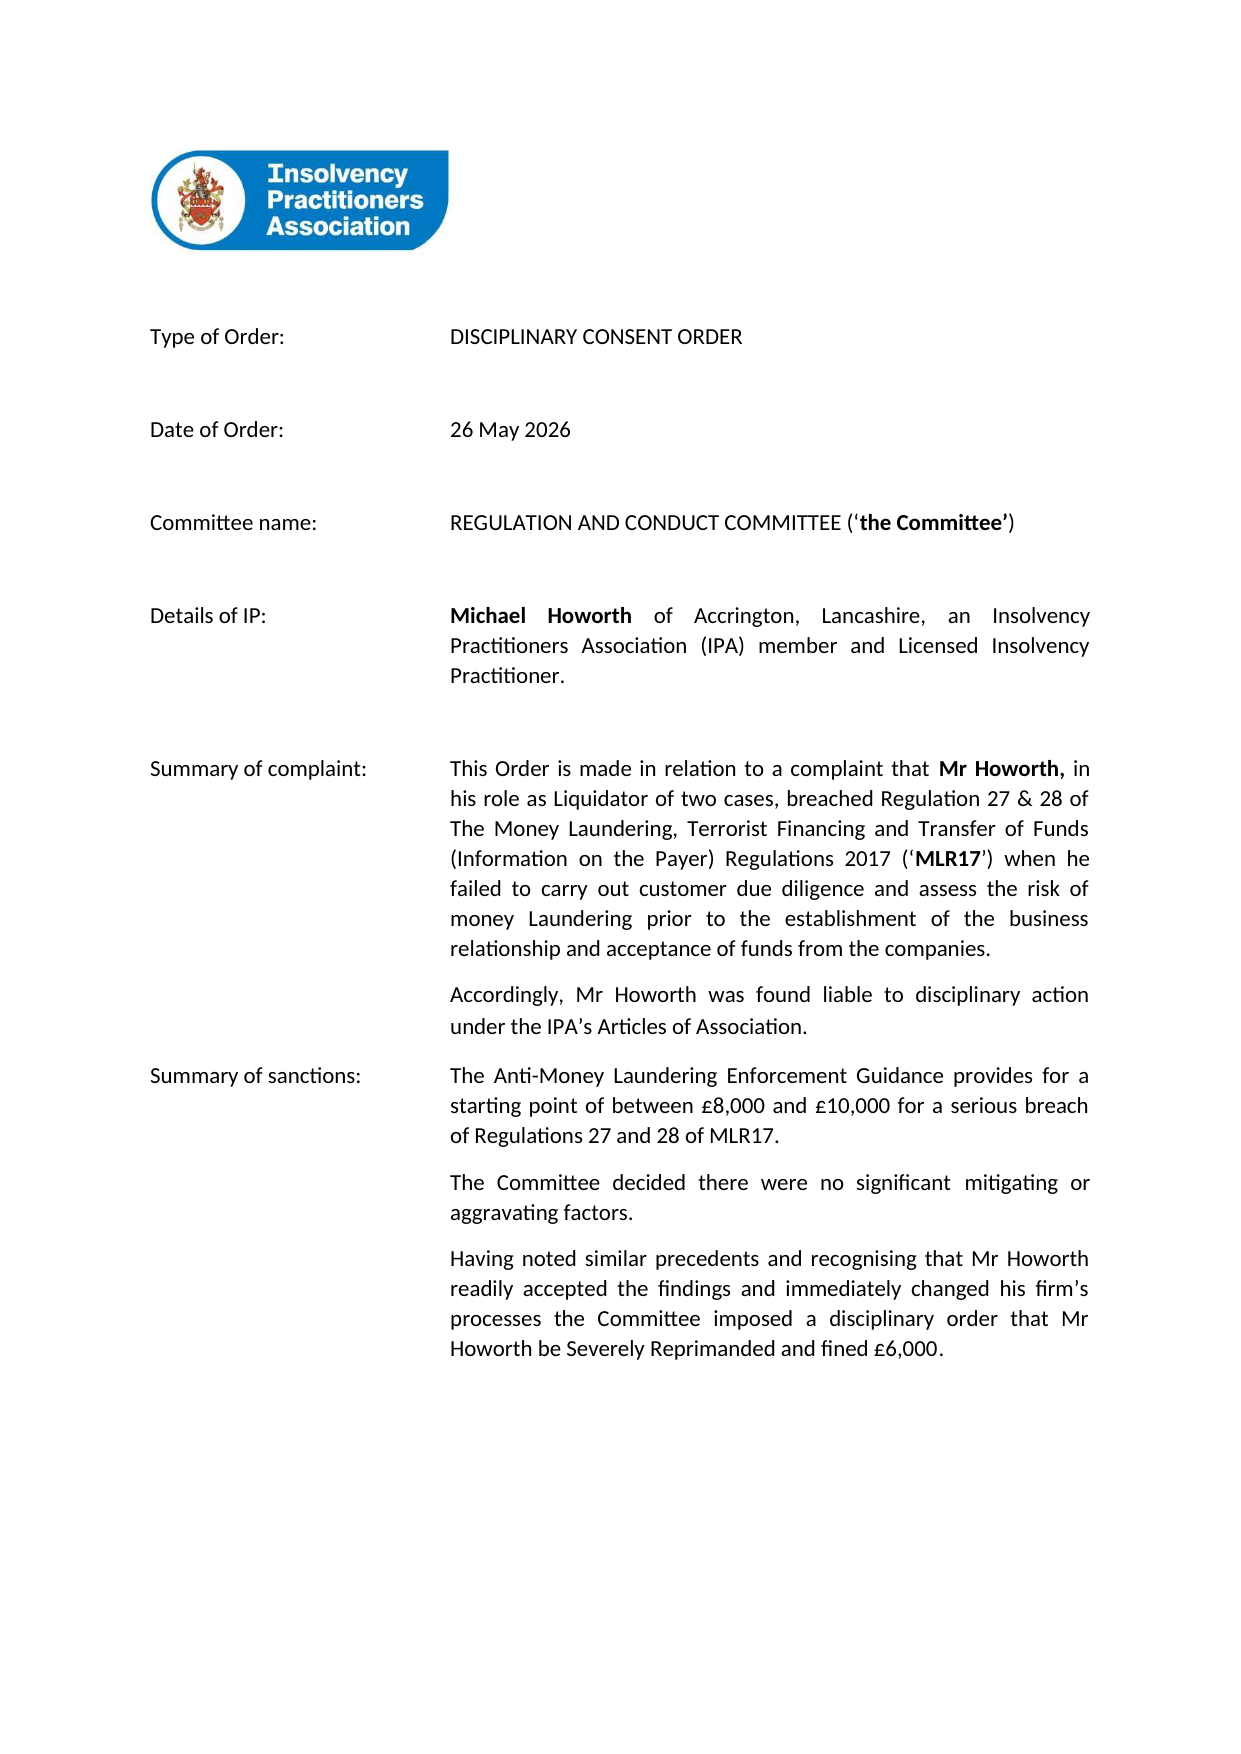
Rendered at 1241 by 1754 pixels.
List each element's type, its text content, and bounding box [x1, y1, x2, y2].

text Details of IP: Michael Howorth of Accrington, Lancashire, an Insolvency Practitioners Association (IPA) member and Licensed Insolvency Practitioner. [150, 601, 1090, 689]
text Having noted similar precedents and recognising that Mr Howorth readily accepted the findings and immediately changed his firm’s processes the Committee imposed a disciplinary order that Mr Howorth be Severely Reprimanded and fined £6,000. [450, 1244, 1090, 1362]
text The Committee decided there were no significant mitigating or aggravating factors. [150, 1168, 1090, 1226]
text Accordingly, Mr Howorth was found liable to disciplinary action under the IPA’s Articles of Association. [450, 980, 1090, 1041]
text Type of Order: DISCIPLINARY CONSENT ORDER [150, 321, 1090, 350]
text Date of Order: 26 May 2026 [150, 415, 1090, 443]
text Summary of sanctions: The Anti-Money Laundering Enforcement Guidance provides for a starting point of between £8,000 and £10,000 for a serious breach of Regulations 27 and 28 of MLR17. [150, 1061, 1090, 1149]
text Summary of complaint: This Order is made in relation to a complaint that Mr Howorth, in his role as Liquidator of two cases, breached Regulation 27 & 28 of The Money Laundering, Terrorist Financing and Transfer of Funds (Information on the Payer) Regulations 2017 (‘MLR17’) when he failed to carry out customer due diligence and assess the risk of money Laundering prior to the establishment of the business relationship and acceptance of funds from the companies. [150, 754, 1090, 962]
text Committee name: REGULATION AND CONDUCT COMMITTEE (‘the Committee’) [150, 508, 1090, 536]
